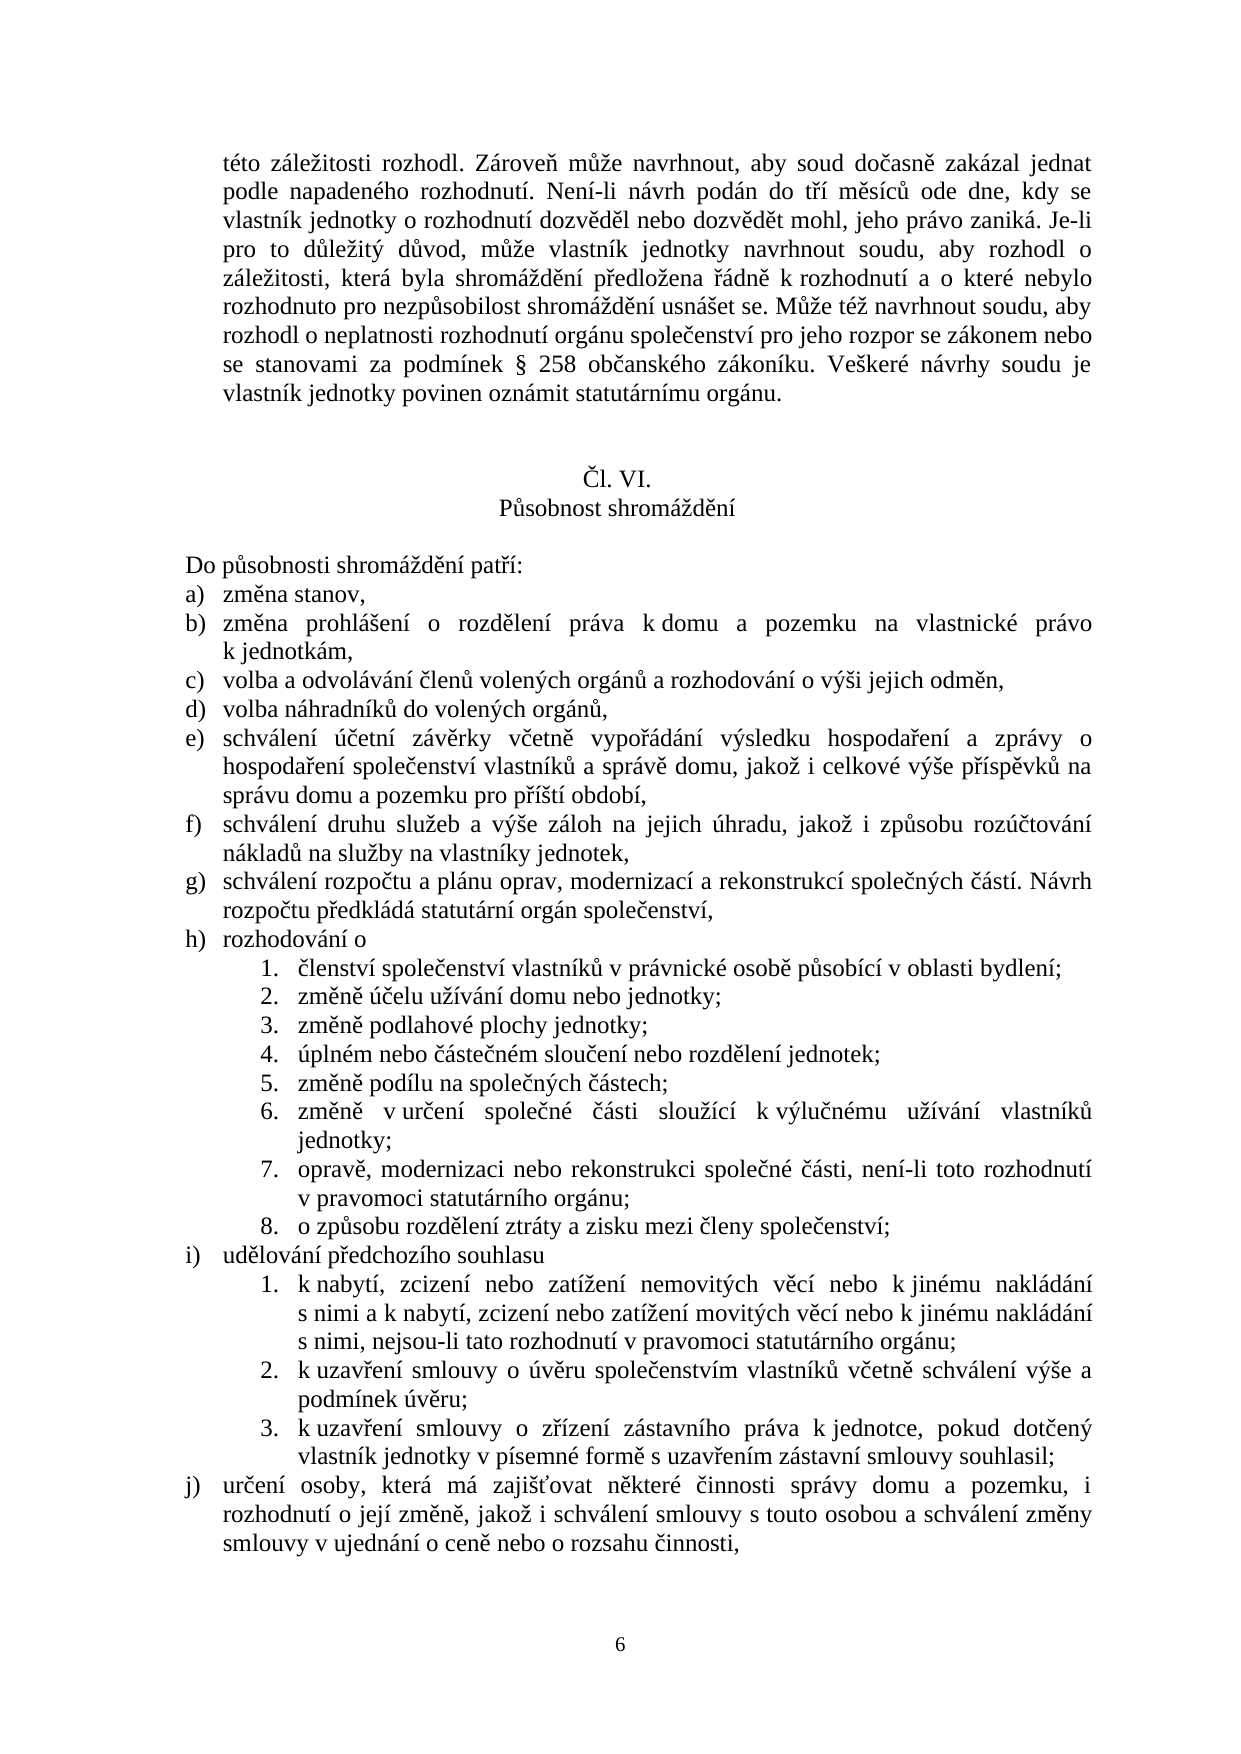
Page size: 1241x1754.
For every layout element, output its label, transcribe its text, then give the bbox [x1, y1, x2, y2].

list schválení účetní závěrky včetně vypořádání výsledku hospodaření a zprávy o hospodaření společenství vlastníků a správě domu, jakož i celkové výše příspěvků na správu domu a pozemku pro příští období, [185, 723, 1093, 809]
list změna prohlášení o rozdělení práva k domu a pozemku na vlastnické právo k jednotkám, [185, 608, 1093, 665]
list volba a odvolávání členů volených orgánů a rozhodování o výši jejich odměn, [185, 665, 1093, 694]
list změně v určení společné části sloužící k výlučnému užívání vlastníků jednotky; [260, 1096, 1093, 1154]
list k uzavření smlouvy o zřízení zástavního práva k jednotce, pokud dotčený vlastník jednotky v písemné formě s uzavřením zástavní smlouvy souhlasil; [260, 1413, 1093, 1470]
text Čl. VI. [148, 464, 1093, 493]
list této záležitosti rozhodl. Zároveň může navrhnout, aby soud dočasně zakázal jednat podle napadeného rozhodnutí. Není-li návrh podán do tří měsíců ode dne, kdy se vlastník jednotky o rozhodnutí dozvěděl nebo dozvědět mohl, jeho právo zaniká. Je-li pro to důležitý důvod, může vlastník jednotky navrhnout soudu, aby rozhodl o záležitosti, která byla shromáždění předložena řádně k rozhodnutí a o které nebylo rozhodnuto pro nezpůsobilost shromáždění usnášet se. Může též navrhnout soudu, aby rozhodl o neplatnosti rozhodnutí orgánu společenství pro jeho rozpor se zákonem nebo se stanovami za podmínek § 258 občanského zákoníku. Veškeré návrhy soudu je vlastník jednotky povinen oznámit statutárnímu orgánu. [185, 148, 1093, 406]
list určení osoby, která má zajišťovat některé činnosti správy domu a pozemku, i rozhodnutí o její změně, jakož i schválení smlouvy s touto osobou a schválení změny smlouvy v ujednání o ceně nebo o rozsahu činnosti, [185, 1470, 1093, 1556]
list volba náhradníků do volených orgánů, [185, 694, 1093, 723]
list změna stanov, [185, 579, 1093, 608]
list změně podílu na společných částech; [260, 1068, 1093, 1096]
list o způsobu rozdělení ztráty a zisku mezi členy společenství; [260, 1211, 1093, 1240]
text Působnost shromáždění [148, 493, 1093, 521]
list úplném nebo částečném sloučení nebo rozdělení jednotek; [260, 1039, 1093, 1068]
list k uzavření smlouvy o úvěru společenstvím vlastníků včetně schválení výše a podmínek úvěru; [260, 1355, 1093, 1413]
list schválení druhu služeb a výše záloh na jejich úhradu, jakož i způsobu rozúčtování nákladů na služby na vlastníky jednotek, [185, 809, 1093, 866]
list opravě, modernizaci nebo rekonstrukci společné části, není-li toto rozhodnutí v pravomoci statutárního orgánu; [260, 1154, 1093, 1211]
text Do působnosti shromáždění patří: [148, 550, 1093, 579]
list rozhodování o [185, 924, 1093, 953]
list k nabytí, zcizení nebo zatížení nemovitých věcí nebo k jinému nakládání s nimi a k nabytí, zcizení nebo zatížení movitých věcí nebo k jinému nakládání s nimi, nejsou-li tato rozhodnutí v pravomoci statutárního orgánu; [260, 1269, 1093, 1355]
list změně podlahové plochy jednotky; [260, 1010, 1093, 1039]
list změně účelu užívání domu nebo jednotky; [260, 981, 1093, 1010]
list členství společenství vlastníků v právnické osobě působící v oblasti bydlení; [260, 953, 1093, 981]
list udělování předchozího souhlasu [185, 1240, 1093, 1269]
list schválení rozpočtu a plánu oprav, modernizací a rekonstrukcí společných částí. Návrh rozpočtu předkládá statutární orgán společenství, [185, 866, 1093, 924]
